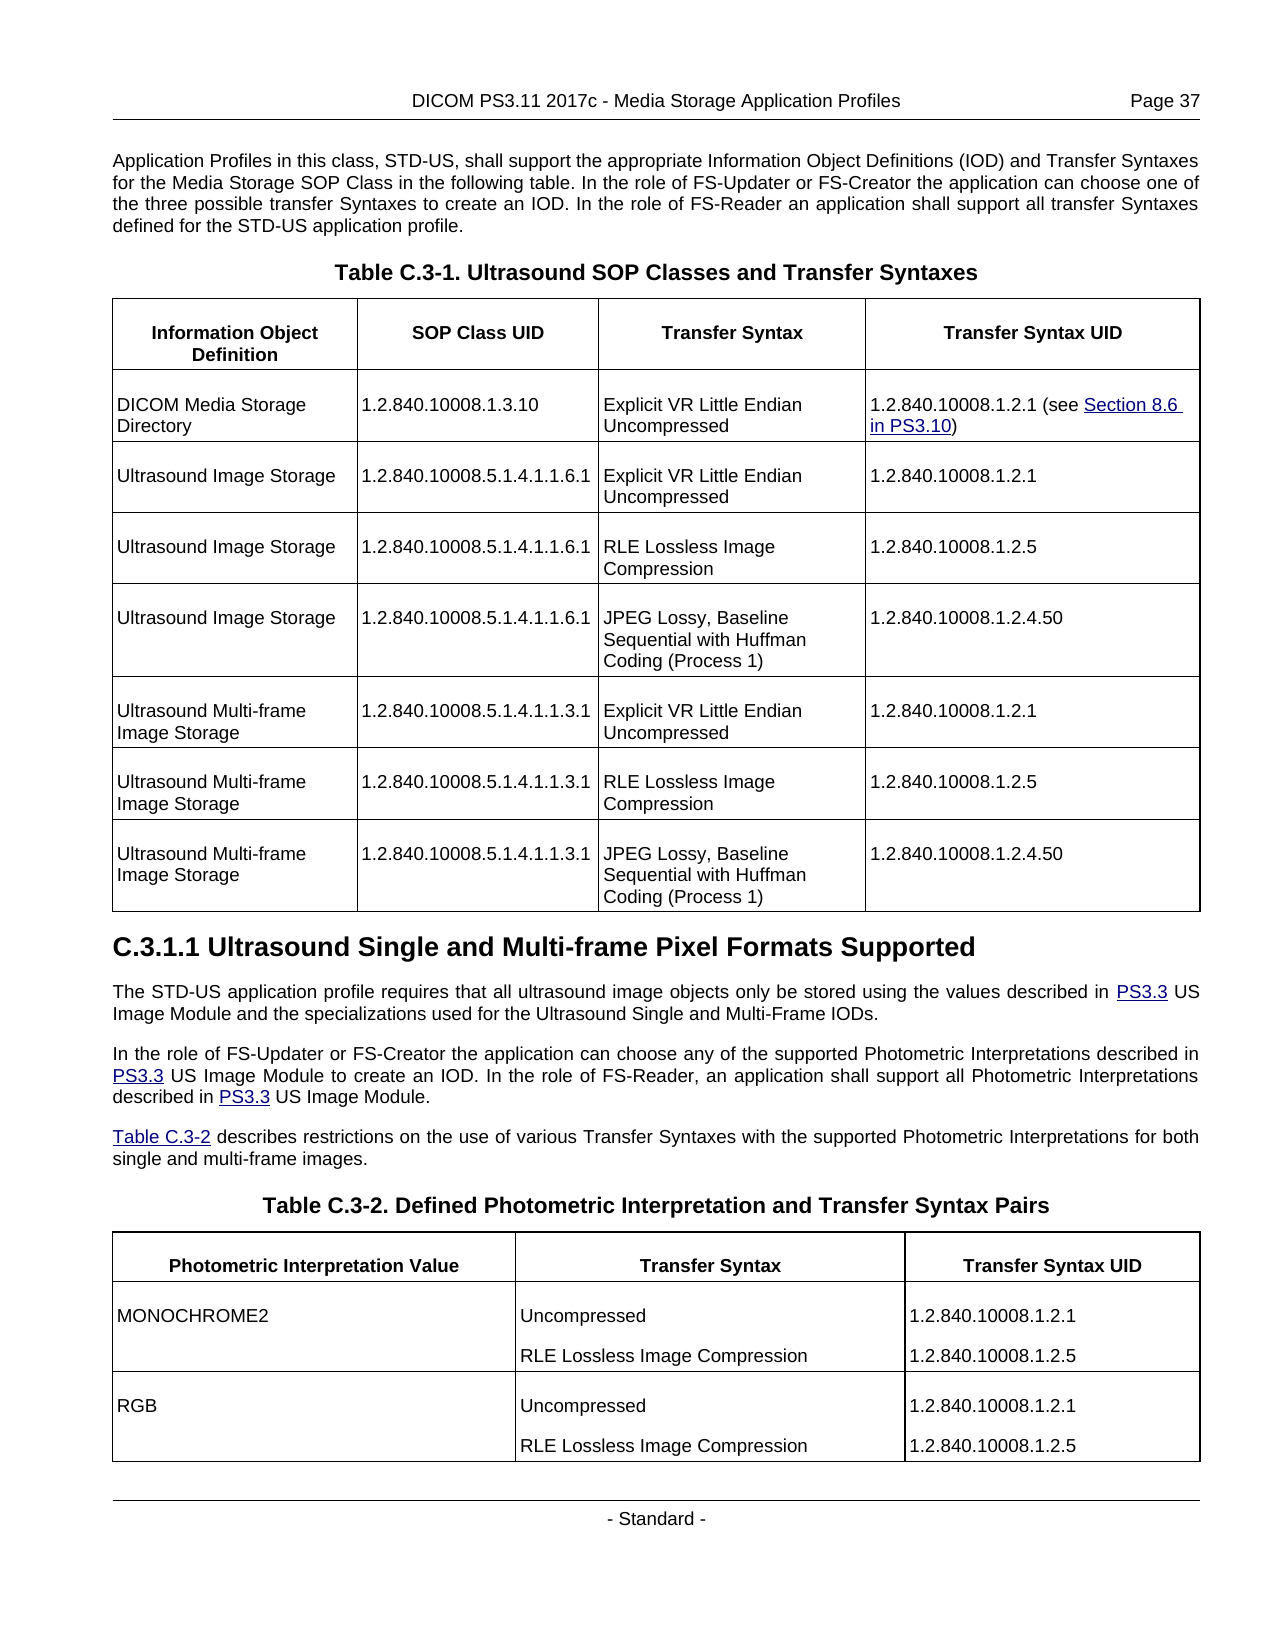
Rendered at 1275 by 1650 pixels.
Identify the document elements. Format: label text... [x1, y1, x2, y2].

text In the role of FS-Updater or FS-Creator the application can choose any of the supported Photometric Interpretations described in PS3.3 US Image Module to create an IOD. In the role of FS-Reader, an application shall support all Photometric Interpretations described in PS3.3 US Image Module. [112, 1043, 1200, 1108]
text C.3.1.1 Ultrasound Single and Multi-frame Pixel Formats Supported [112, 931, 1200, 962]
table_cell Uncompressed RLE Lossless Image Compression [516, 1282, 904, 1371]
table_cell Uncompressed RLE Lossless Image Compression [516, 1372, 904, 1461]
table_cell RGB [113, 1372, 515, 1461]
table_cell Ultrasound Image Storage [113, 442, 357, 512]
table_cell Ultrasound Multi-frame Image Storage [113, 820, 357, 911]
text Table C.3-2. Defined Photometric Interpretation and Transfer Syntax Pairs [112, 1192, 1200, 1218]
table_cell JPEG Lossy, Baseline Sequential with Huffman Coding (Process 1) [599, 584, 865, 676]
table_cell 1.2.840.10008.1.2.1 1.2.840.10008.1.2.5 [906, 1282, 1199, 1371]
table_header Transfer Syntax UID [866, 299, 1199, 369]
table_cell Ultrasound Multi-frame Image Storage [113, 748, 357, 818]
table_cell 1.2.840.10008.5.1.4.1.1.6.1 [358, 442, 598, 512]
table_cell 1.2.840.10008.1.2.1 [866, 677, 1199, 747]
table_cell 1.2.840.10008.5.1.4.1.1.3.1 [358, 748, 598, 818]
table_cell 1.2.840.10008.1.2.5 [866, 748, 1199, 818]
table_header Transfer Syntax [516, 1233, 904, 1281]
table_cell Explicit VR Little Endian Uncompressed [599, 370, 865, 441]
table_cell MONOCHROME2 [113, 1282, 515, 1371]
table_cell RLE Lossless Image Compression [599, 748, 865, 818]
table_header Information Object Definition [113, 299, 357, 369]
table_cell DICOM Media Storage Directory [113, 370, 357, 441]
table_cell JPEG Lossy, Baseline Sequential with Huffman Coding (Process 1) [599, 820, 865, 911]
table_cell Explicit VR Little Endian Uncompressed [599, 677, 865, 747]
table_header Transfer Syntax UID [906, 1233, 1199, 1281]
table_header Transfer Syntax [599, 299, 865, 369]
text Table C.3-1. Ultrasound SOP Classes and Transfer Syntaxes [112, 259, 1200, 284]
table_cell 1.2.840.10008.1.2.1 (see Section 8.6 in PS3.10) [866, 370, 1199, 441]
table_cell Explicit VR Little Endian Uncompressed [599, 442, 865, 512]
text The STD-US application profile requires that all ultrasound image objects only be stored using the values described in PS3.3 US Image Module and the specializations used for the Ultrasound Single and Multi-Frame IODs. [112, 981, 1200, 1024]
table_header Photometric Interpretation Value [113, 1233, 515, 1281]
table_header SOP Class UID [358, 299, 598, 369]
table_cell Ultrasound Image Storage [113, 513, 357, 583]
table_cell 1.2.840.10008.1.3.10 [358, 370, 598, 441]
text Application Profiles in this class, STD-US, shall support the appropriate Information Object Definitions (IOD) and Transfer Syntaxes for the Media Storage SOP Class in the following table. In the role of FS-Updater or FS-Creator the application can choose one of the three possible transfer Syntaxes to create an IOD. In the role of FS-Reader an application shall support all transfer Syntaxes defined for the STD-US application profile. [112, 150, 1200, 236]
table_cell 1.2.840.10008.1.2.4.50 [866, 584, 1199, 676]
table_cell 1.2.840.10008.5.1.4.1.1.6.1 [358, 584, 598, 676]
text Table C.3-2 describes restrictions on the use of various Transfer Syntaxes with the supported Photometric Interpretations for both single and multi-frame images. [112, 1126, 1200, 1169]
table_cell 1.2.840.10008.1.2.5 [866, 513, 1199, 583]
table_cell 1.2.840.10008.1.2.1 [866, 442, 1199, 512]
table_cell 1.2.840.10008.1.2.4.50 [866, 820, 1199, 911]
table_cell 1.2.840.10008.5.1.4.1.1.3.1 [358, 677, 598, 747]
table_cell 1.2.840.10008.5.1.4.1.1.6.1 [358, 513, 598, 583]
table_cell Ultrasound Multi-frame Image Storage [113, 677, 357, 747]
table_cell 1.2.840.10008.1.2.1 1.2.840.10008.1.2.5 [906, 1372, 1199, 1461]
table_cell RLE Lossless Image Compression [599, 513, 865, 583]
table_cell Ultrasound Image Storage [113, 584, 357, 676]
table_cell 1.2.840.10008.5.1.4.1.1.3.1 [358, 820, 598, 911]
